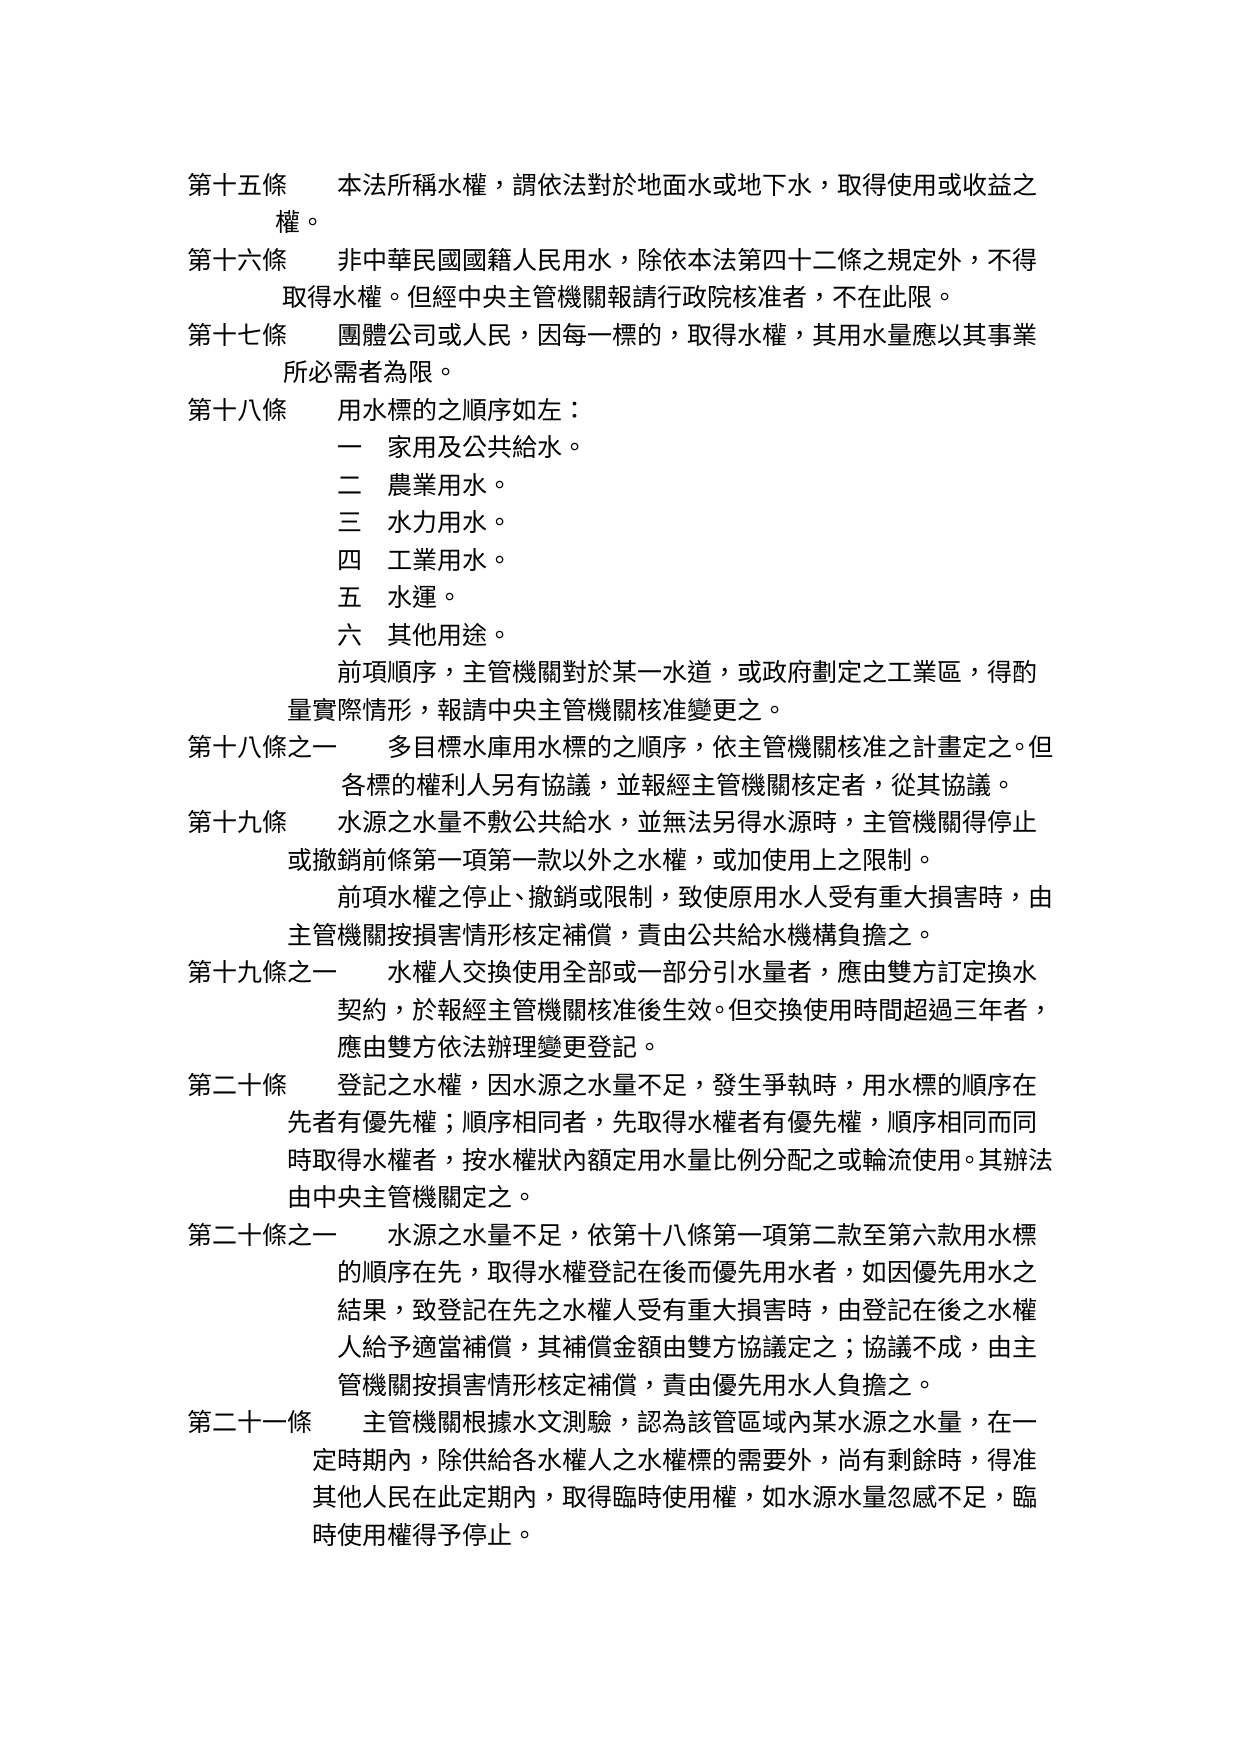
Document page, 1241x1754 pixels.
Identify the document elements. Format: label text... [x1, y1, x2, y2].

text 四 工業用水。 [187, 539, 1053, 577]
text 一 家用及公共給水。 [187, 427, 1053, 464]
text 第十六條 非中華民國國籍人民用水，除依本法第四十二條之規定外，不得取得水權。但經中央主管機關報請行政院核准者，不在此限。 [187, 239, 1053, 314]
text 六 其他用途。 [187, 614, 1053, 652]
text 第二十一條 主管機關根據水文測驗，認為該管區域內某水源之水量，在一定時期內，除供給各水權人之水權標的需要外，尚有剩餘時，得准其他人民在此定期內，取得臨時使用權，如水源水量忽感不足，臨時使用權得予停止。 [187, 1402, 1053, 1552]
text 五 水運。 [187, 577, 1053, 614]
text 第十八條之一 多目標水庫用水標的之順序，依主管機關核准之計畫定之。但各標的權利人另有協議，並報經主管機關核定者，從其協議。 [187, 727, 1053, 802]
text 第十七條 團體公司或人民，因每一標的，取得水權，其用水量應以其事業所必需者為限。 [187, 314, 1053, 389]
text 第二十條 登記之水權，因水源之水量不足，發生爭執時，用水標的順序在先者有優先權；順序相同者，先取得水權者有優先權，順序相同而同時取得水權者，按水權狀內額定用水量比例分配之或輪流使用。其辦法由中央主管機關定之。 [187, 1064, 1053, 1214]
text 第十八條 用水標的之順序如左： [187, 389, 1053, 427]
text 第二十條之一 水源之水量不足，依第十八條第一項第二款至第六款用水標的順序在先，取得水權登記在後而優先用水者，如因優先用水之結果，致登記在先之水權人受有重大損害時，由登記在後之水權人給予適當補償，其補償金額由雙方協議定之；協議不成，由主管機關按損害情形核定補償，責由優先用水人負擔之。 [187, 1214, 1053, 1402]
text 二 農業用水。 [187, 464, 1053, 502]
text 前項順序，主管機關對於某一水道，或政府劃定之工業區，得酌量實際情形，報請中央主管機關核准變更之。 [287, 652, 1053, 727]
text 第十九條之一 水權人交換使用全部或一部分引水量者，應由雙方訂定換水契約，於報經主管機關核准後生效。但交換使用時間超過三年者，應由雙方依法辦理變更登記。 [187, 952, 1053, 1064]
text 前項水權之停止、撤銷或限制，致使原用水人受有重大損害時，由主管機關按損害情形核定補償，責由公共給水機構負擔之。 [287, 877, 1053, 952]
text 第十五條 本法所稱水權，謂依法對於地面水或地下水，取得使用或收益之權。 [187, 164, 1053, 239]
text 三 水力用水。 [187, 502, 1053, 539]
text 第十九條 水源之水量不敷公共給水，並無法另得水源時，主管機關得停止或撤銷前條第一項第一款以外之水權，或加使用上之限制。 [187, 802, 1053, 877]
